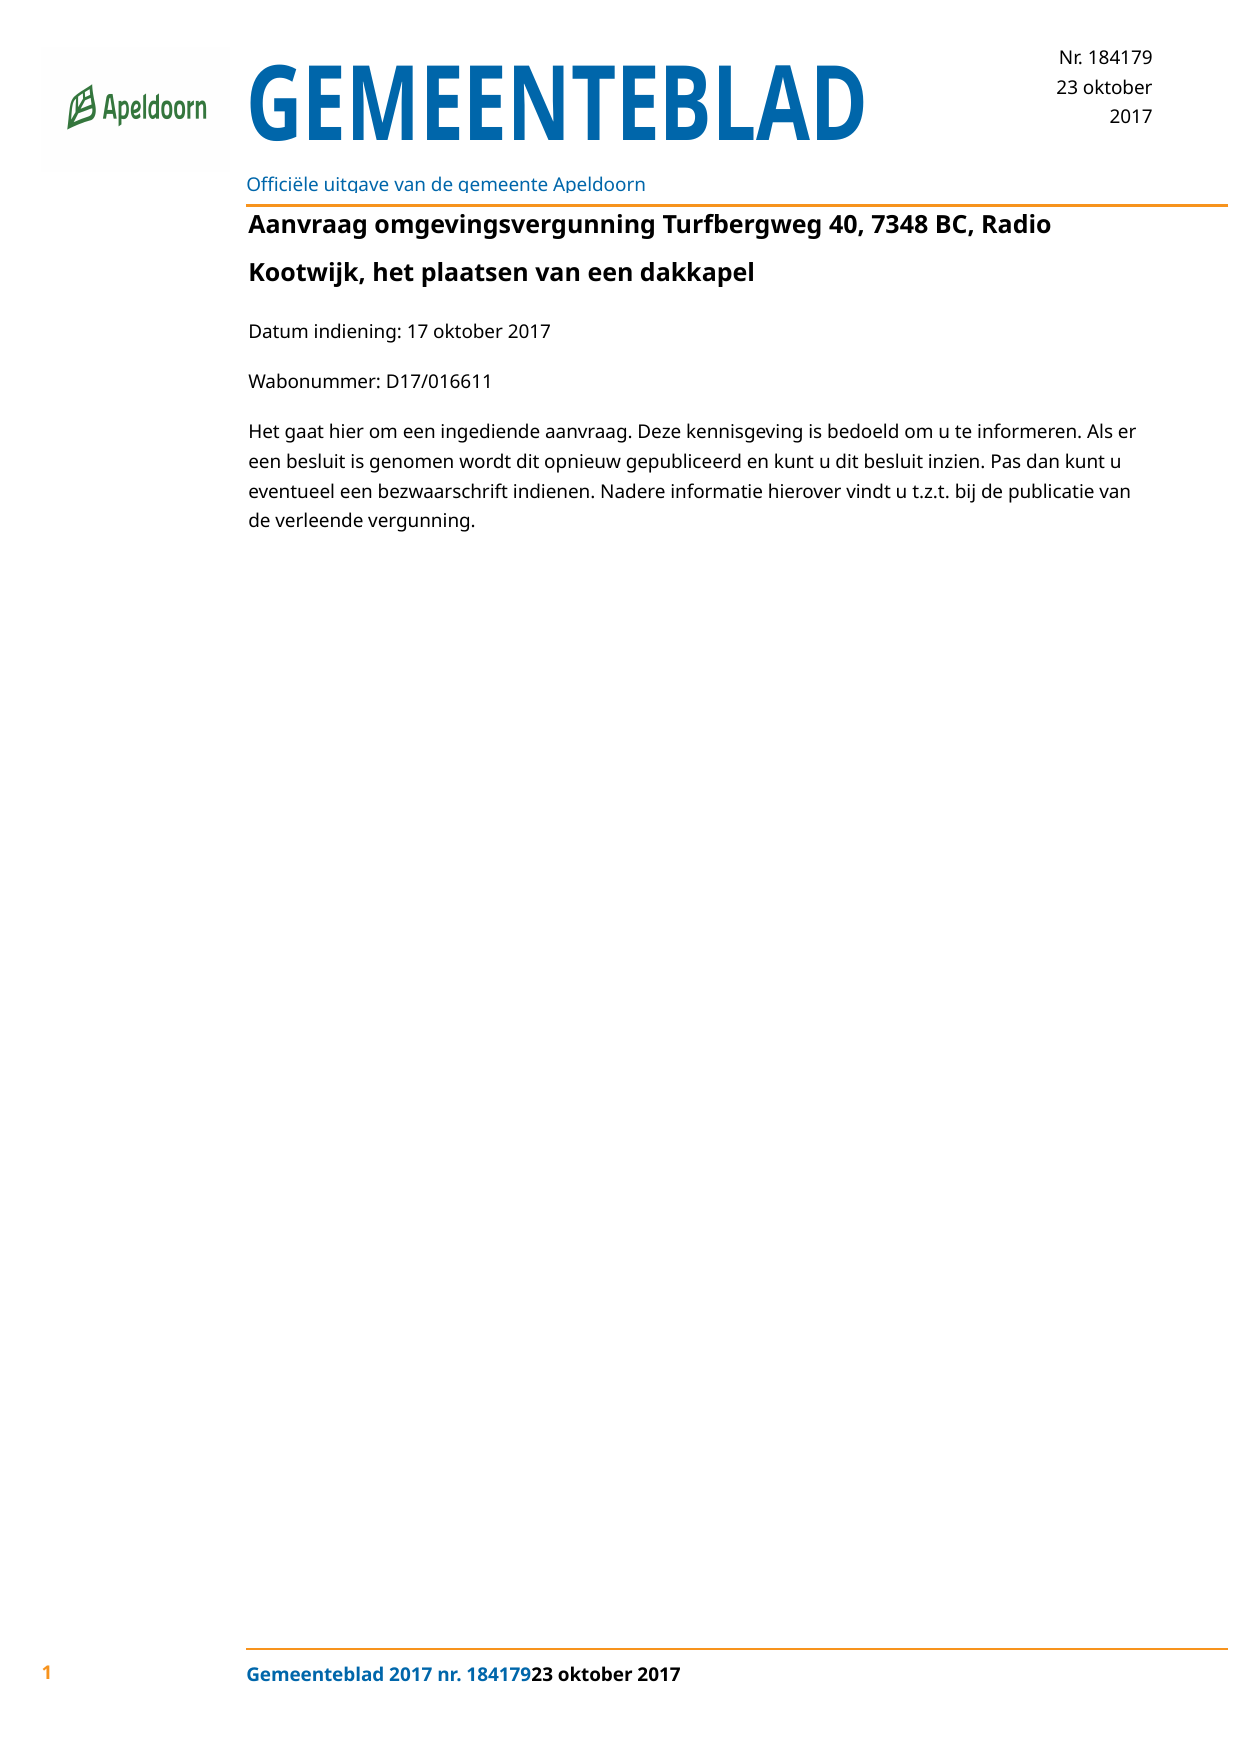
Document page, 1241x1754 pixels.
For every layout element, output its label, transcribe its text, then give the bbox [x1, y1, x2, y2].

text Wabonummer: D17/016611 [248, 368, 1152, 394]
text Aanvraag omgevingsvergunning Turfbergweg 40, 7348 BC, Radio Kootwijk, het plaatsen van een dakkapel [248, 207, 1152, 288]
text Datum indiening: 17 oktober 2017 [248, 318, 1152, 344]
picture [41, 47, 231, 172]
text Het gaat hier om een ingediende aanvraag. Deze kennisgeving is bedoeld om u te informeren. Als er een besluit is genomen wordt dit opnieuw gepubliceerd en kunt u dit besluit inzien. Pas dan kunt u eventueel een bezwaarschrift indienen. Nadere informatie hierover vindt u t.z.t. bij de publicatie van de verleende vergunning. [248, 419, 1152, 533]
